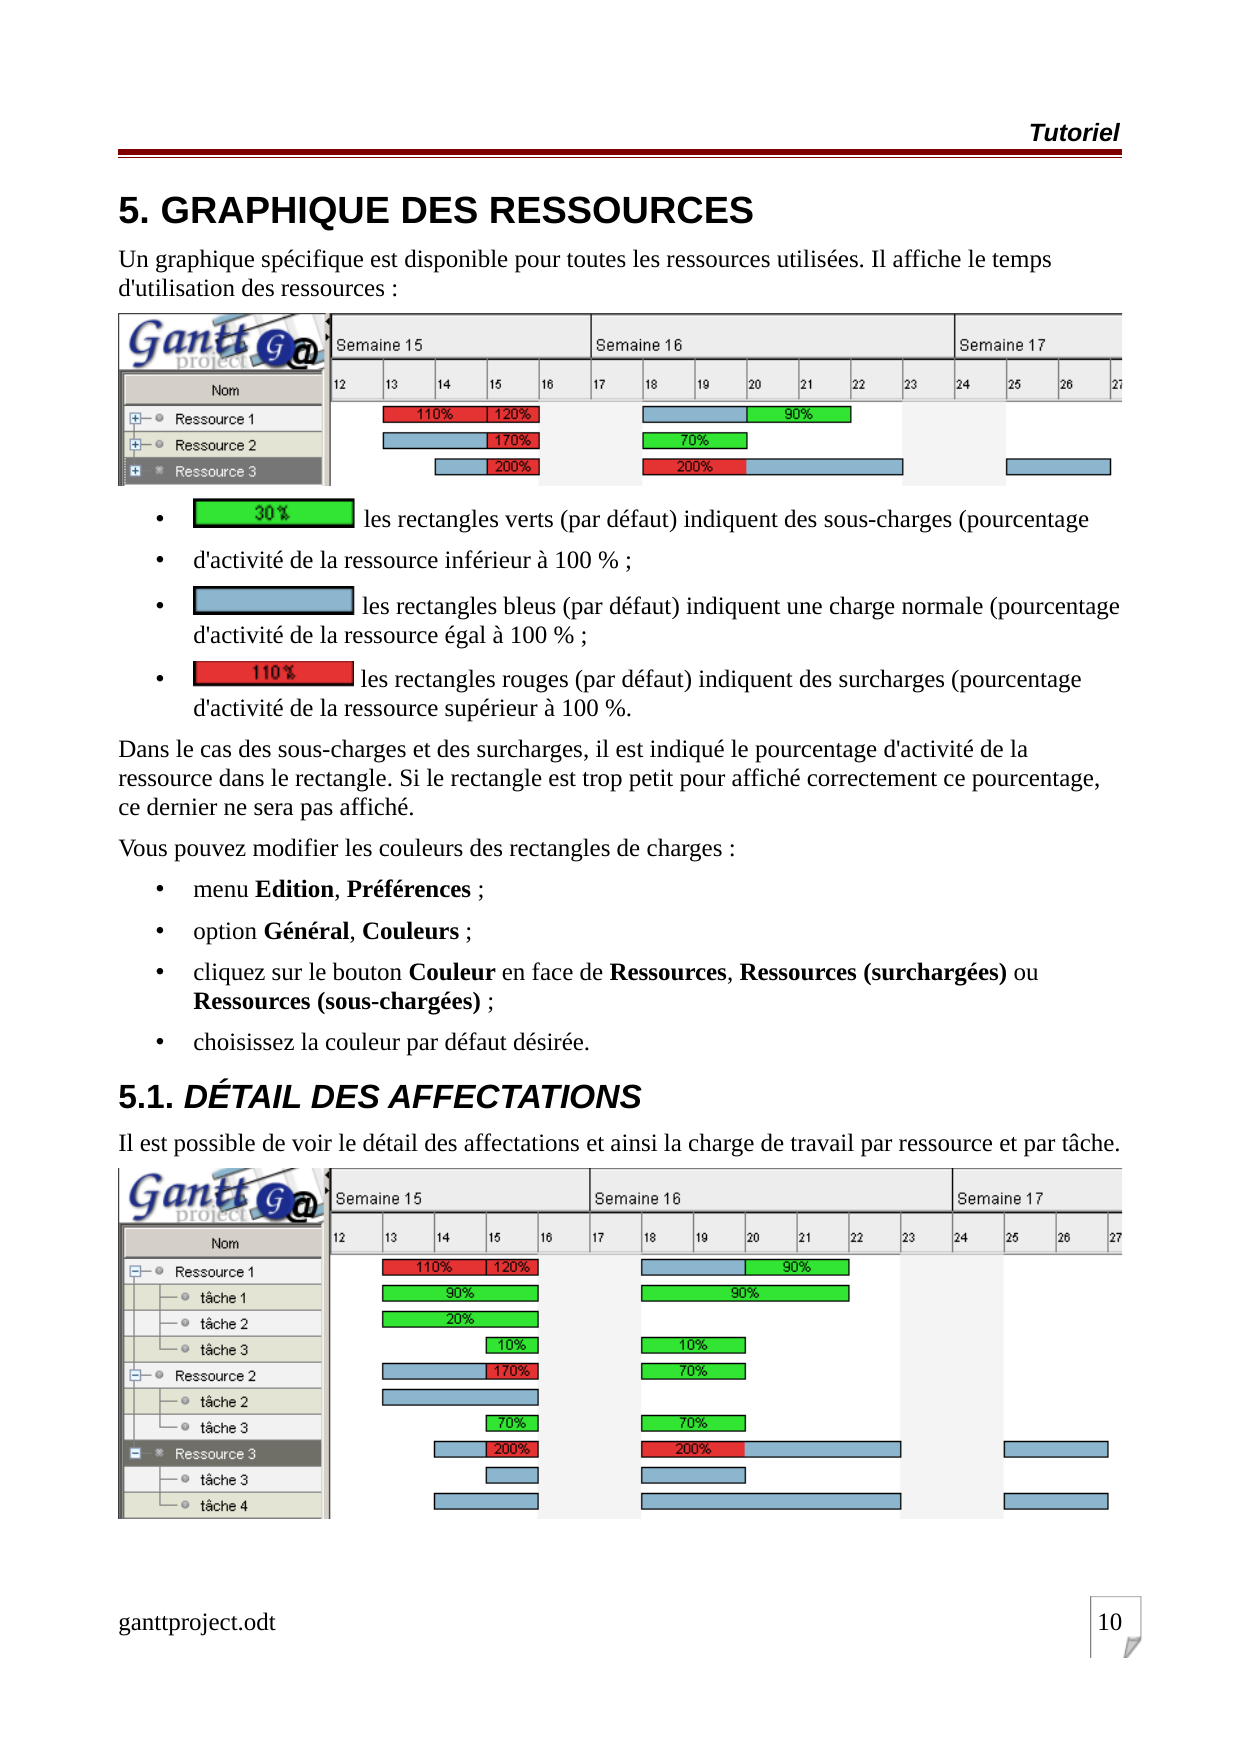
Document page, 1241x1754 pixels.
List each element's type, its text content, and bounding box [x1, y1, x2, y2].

list option Général, Couleurs ; [156, 916, 1122, 944]
list choisissez la couleur par défaut désirée. [156, 1027, 1122, 1056]
picture [118, 313, 1123, 486]
picture [193, 661, 354, 688]
list d'activité de la ressource inférieur à 100 % ; [156, 545, 1122, 574]
subtitle 5.1. DÉTAIL DES AFFECTATIONS [118, 1077, 1122, 1115]
text Dans le cas des sous-charges et des surcharges, il est indiqué le pourcentage d'activité de la ressource dans le rectangle. Si le rectangle est trop petit pour affiché correctement ce pourcentage, ce dernier ne sera pas affiché. [118, 734, 1122, 821]
list les rectangles bleus (par défaut) indiquent une charge normale (pourcentage d'activité de la ressource égal à 100 % ; [156, 586, 1122, 649]
text Un graphique spécifique est disponible pour toutes les ressources utilisées. Il affiche le temps d'utilisation des ressources : [118, 244, 1122, 301]
text Vous pouvez modifier les couleurs des rectangles de charges : [118, 833, 1122, 862]
picture [193, 497, 358, 528]
subtitle 5. GRAPHIQUE DES RESSOURCES [118, 188, 1122, 231]
list les rectangles rouges (par défaut) indiquent des surcharges (pourcentage d'activité de la ressource supérieur à 100 %. [156, 661, 1122, 722]
list cliquez sur le bouton Couleur en face de Ressources, Ressources (surchargées) ou Ressources (sous-chargées) ; [156, 957, 1122, 1014]
picture [193, 586, 356, 615]
list menu Edition, Préférences ; [156, 874, 1122, 903]
text Il est possible de voir le détail des affectations et ainsi la charge de travail par ressource et par tâche. [118, 1128, 1122, 1156]
list les rectangles verts (par défaut) indiquent des sous-charges (pourcentage [156, 498, 1122, 533]
picture [118, 1168, 1123, 1519]
